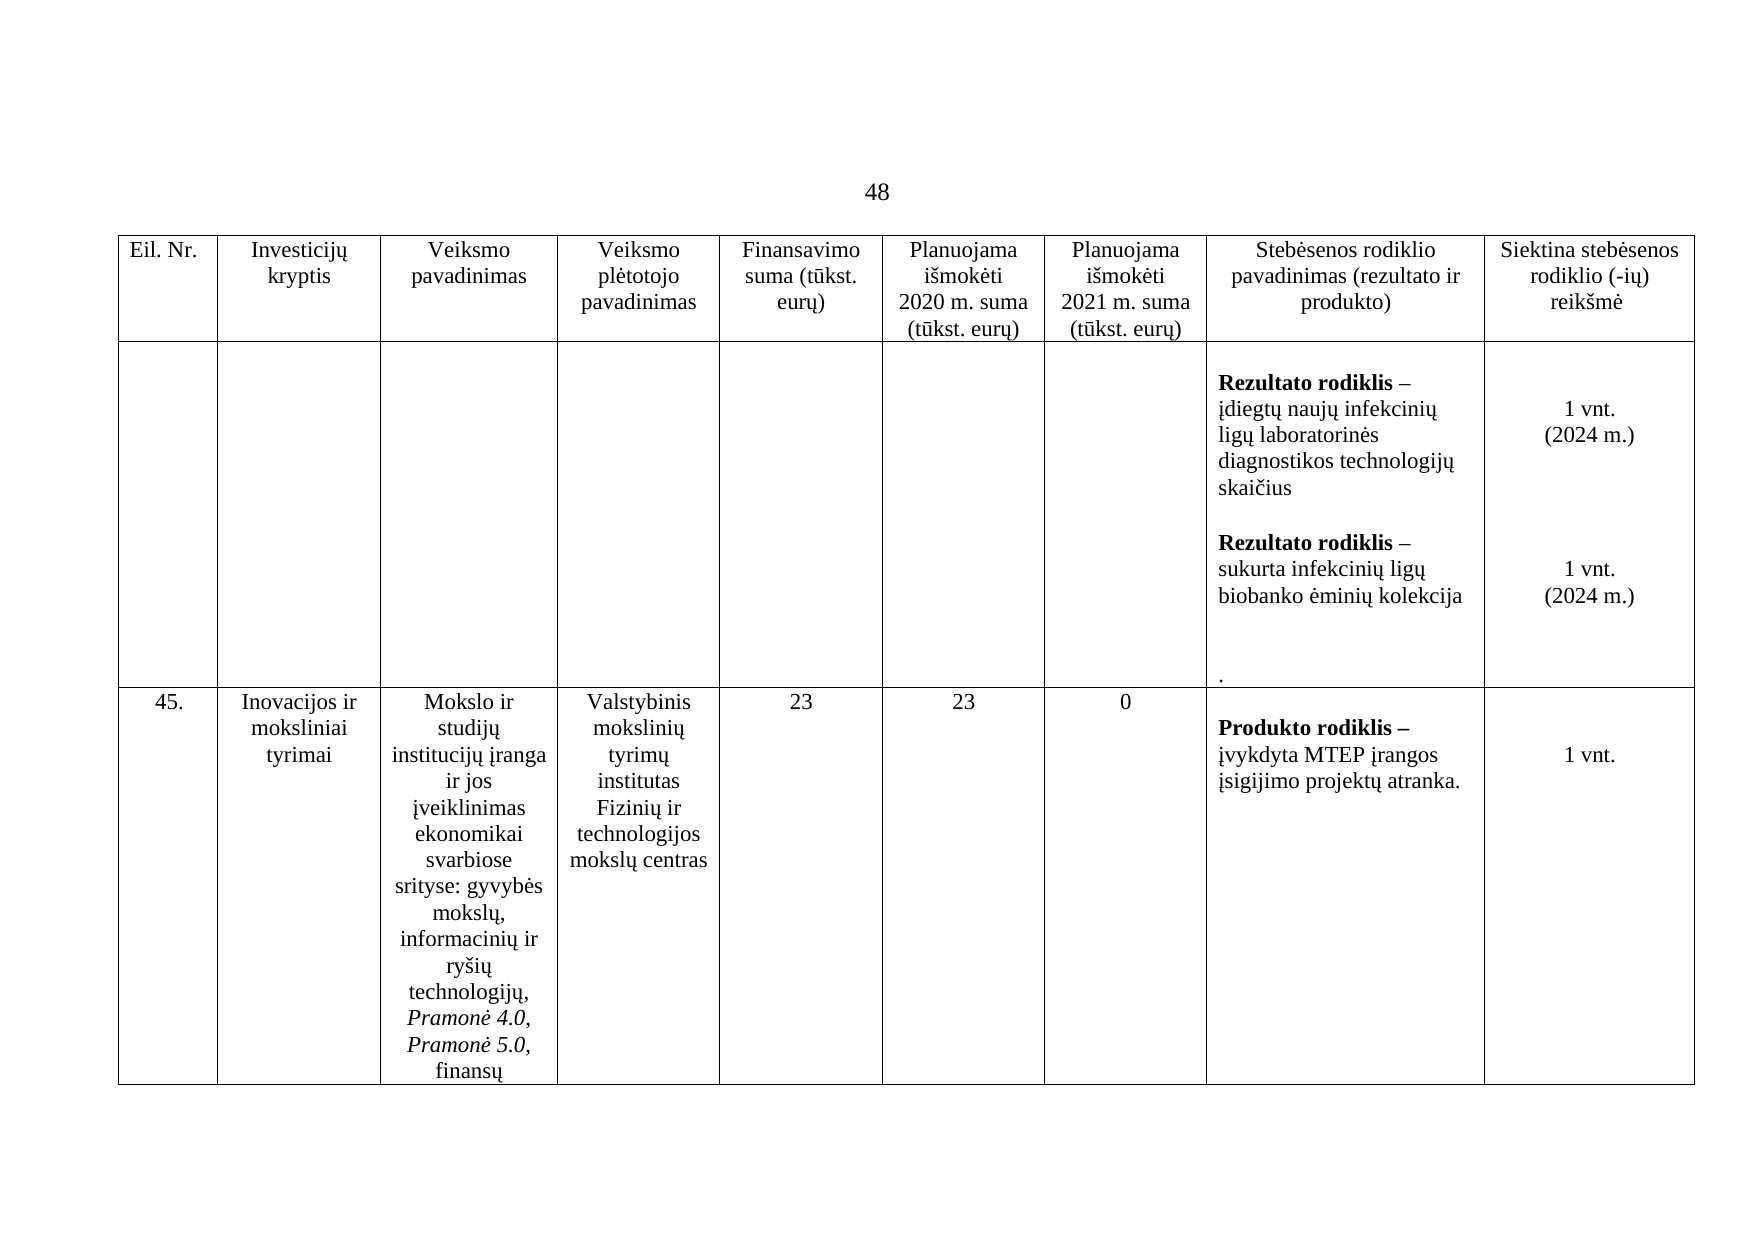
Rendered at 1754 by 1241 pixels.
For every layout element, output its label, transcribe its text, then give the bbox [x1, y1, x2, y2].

table_header Investicijų kryptis [218, 236, 380, 341]
table_cell 23 [720, 688, 882, 1083]
table_header Planuojama išmokėti 2020 m. suma (tūkst. eurų) [883, 236, 1044, 341]
table_cell [558, 342, 719, 687]
table_header Siektina stebėsenos rodiklio (-ių) reikšmė [1485, 236, 1694, 341]
table_cell 23 [883, 688, 1044, 1083]
table_cell [218, 342, 380, 687]
table_cell 1 vnt. [1485, 688, 1694, 1083]
table_cell [381, 342, 557, 687]
table_cell 1 vnt. (2024 m.) [1485, 342, 1694, 502]
table_header Veiksmo plėtotojo pavadinimas [558, 236, 719, 341]
table_header Stebėsenos rodiklio pavadinimas (rezultato ir produkto) [1207, 236, 1484, 341]
table_cell [119, 342, 217, 687]
table_cell Mokslo ir studijų institucijų įranga ir jos įveiklinimas ekonomikai svarbiose srityse: gyvybės mokslų, informacinių ir ryšių technologijų, Pramonė 4.0, Pramonė 5.0, finansų [381, 688, 557, 1083]
table_header Planuojama išmokėti 2021 m. suma (tūkst. eurų) [1045, 236, 1206, 341]
table_cell 1 vnt. (2024 m.) [1485, 502, 1694, 687]
table_cell 45. [119, 688, 217, 1083]
table_cell Valstybinis mokslinių tyrimų institutas Fizinių ir technologijos mokslų centras [558, 688, 719, 1083]
table_cell [720, 342, 882, 687]
table_cell Rezultato rodiklis – sukurta infekcinių ligų biobanko ėminių kolekcija . [1207, 502, 1484, 687]
table_cell Produkto rodiklis – įvykdyta MTEP įrangos įsigijimo projektų atranka. [1207, 688, 1484, 1083]
table_header Finansavimo suma (tūkst. eurų) [720, 236, 882, 341]
table_cell 0 [1045, 688, 1206, 1083]
table_header Eil. Nr. [119, 236, 217, 341]
table_cell Inovacijos ir moksliniai tyrimai [218, 688, 380, 1083]
table_cell Rezultato rodiklis – įdiegtų naujų infekcinių ligų laboratorinės diagnostikos technologijų skaičius [1207, 342, 1484, 502]
table_cell [883, 342, 1044, 687]
table_cell [1045, 342, 1206, 687]
table_header Veiksmo pavadinimas [381, 236, 557, 341]
